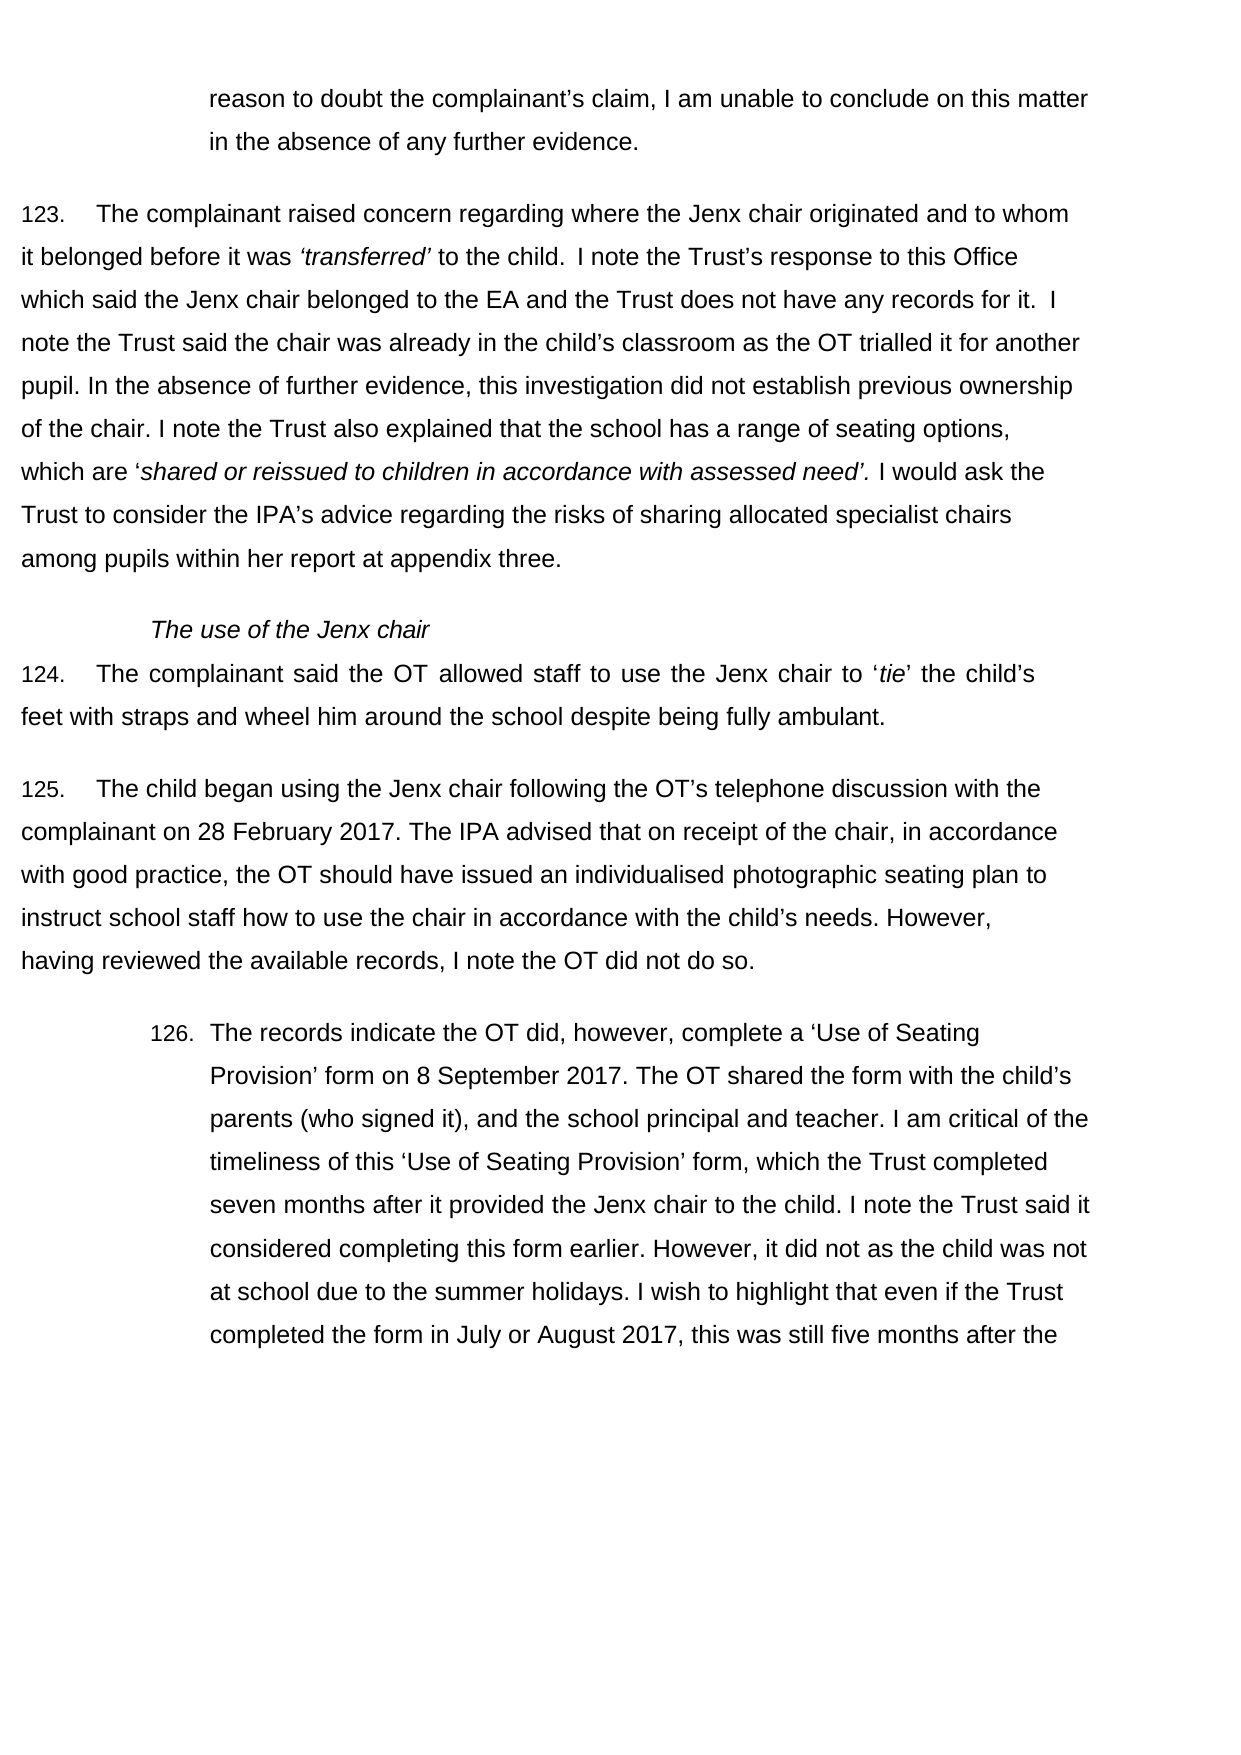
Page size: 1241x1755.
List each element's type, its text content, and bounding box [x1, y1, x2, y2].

list The records indicate the OT did, however, complete a ‘Use of Seating Provision’ form on 8 September 2017. The OT shared the form with the child’s parents (who signed it), and the school principal and teacher. I am critical of the timeliness of this ‘Use of Seating Provision’ form, which the Trust completed seven months after it provided the Jenx chair to the child. I note the Trust said it considered completing this form earlier. However, it did not as the child was not at school due to the summer holidays. I wish to highlight that even if the Trust completed the form in July or August 2017, this was still five months after the [150, 1018, 1090, 1348]
text The use of the Jenx chair [150, 615, 1107, 644]
list The complainant raised concern regarding where the Jenx chair originated and to whom it belonged before it was ‘transferred’ to the child. I note the Trust’s response to this Office which said the Jenx chair belonged to the EA and the Trust does not have any records for it. I note the Trust said the chair was already in the child’s classroom as the OT trialled it for another pupil. In the absence of further evidence, this investigation did not establish previous ownership of the chair. I note the Trust also explained that the school has a range of seating options, which are ‘shared or reissued to children in accordance with assessed need’. I would ask the Trust to consider the IPA’s advice regarding the risks of sharing allocated specialist chairs among pupils within her report at appendix three. [21, 198, 1081, 572]
text reason to doubt the complainant’s claim, I am unable to conclude on this matter in the absence of any further evidence. [209, 83, 1092, 155]
list The complainant said the OT allowed staff to use the Jenx chair to ‘tie’ the child’s feet with straps and wheel him around the school despite being fully ambulant. [21, 659, 1035, 731]
list The child began using the Jenx chair following the OT’s telephone discussion with the complainant on 28 February 2017. The IPA advised that on receipt of the chair, in accordance with good practice, the OT should have issued an individualised photographic seating plan to instruct school staff how to use the chair in accordance with the child’s needs. However, having reviewed the available records, I note the OT did not do so. [21, 773, 1071, 975]
